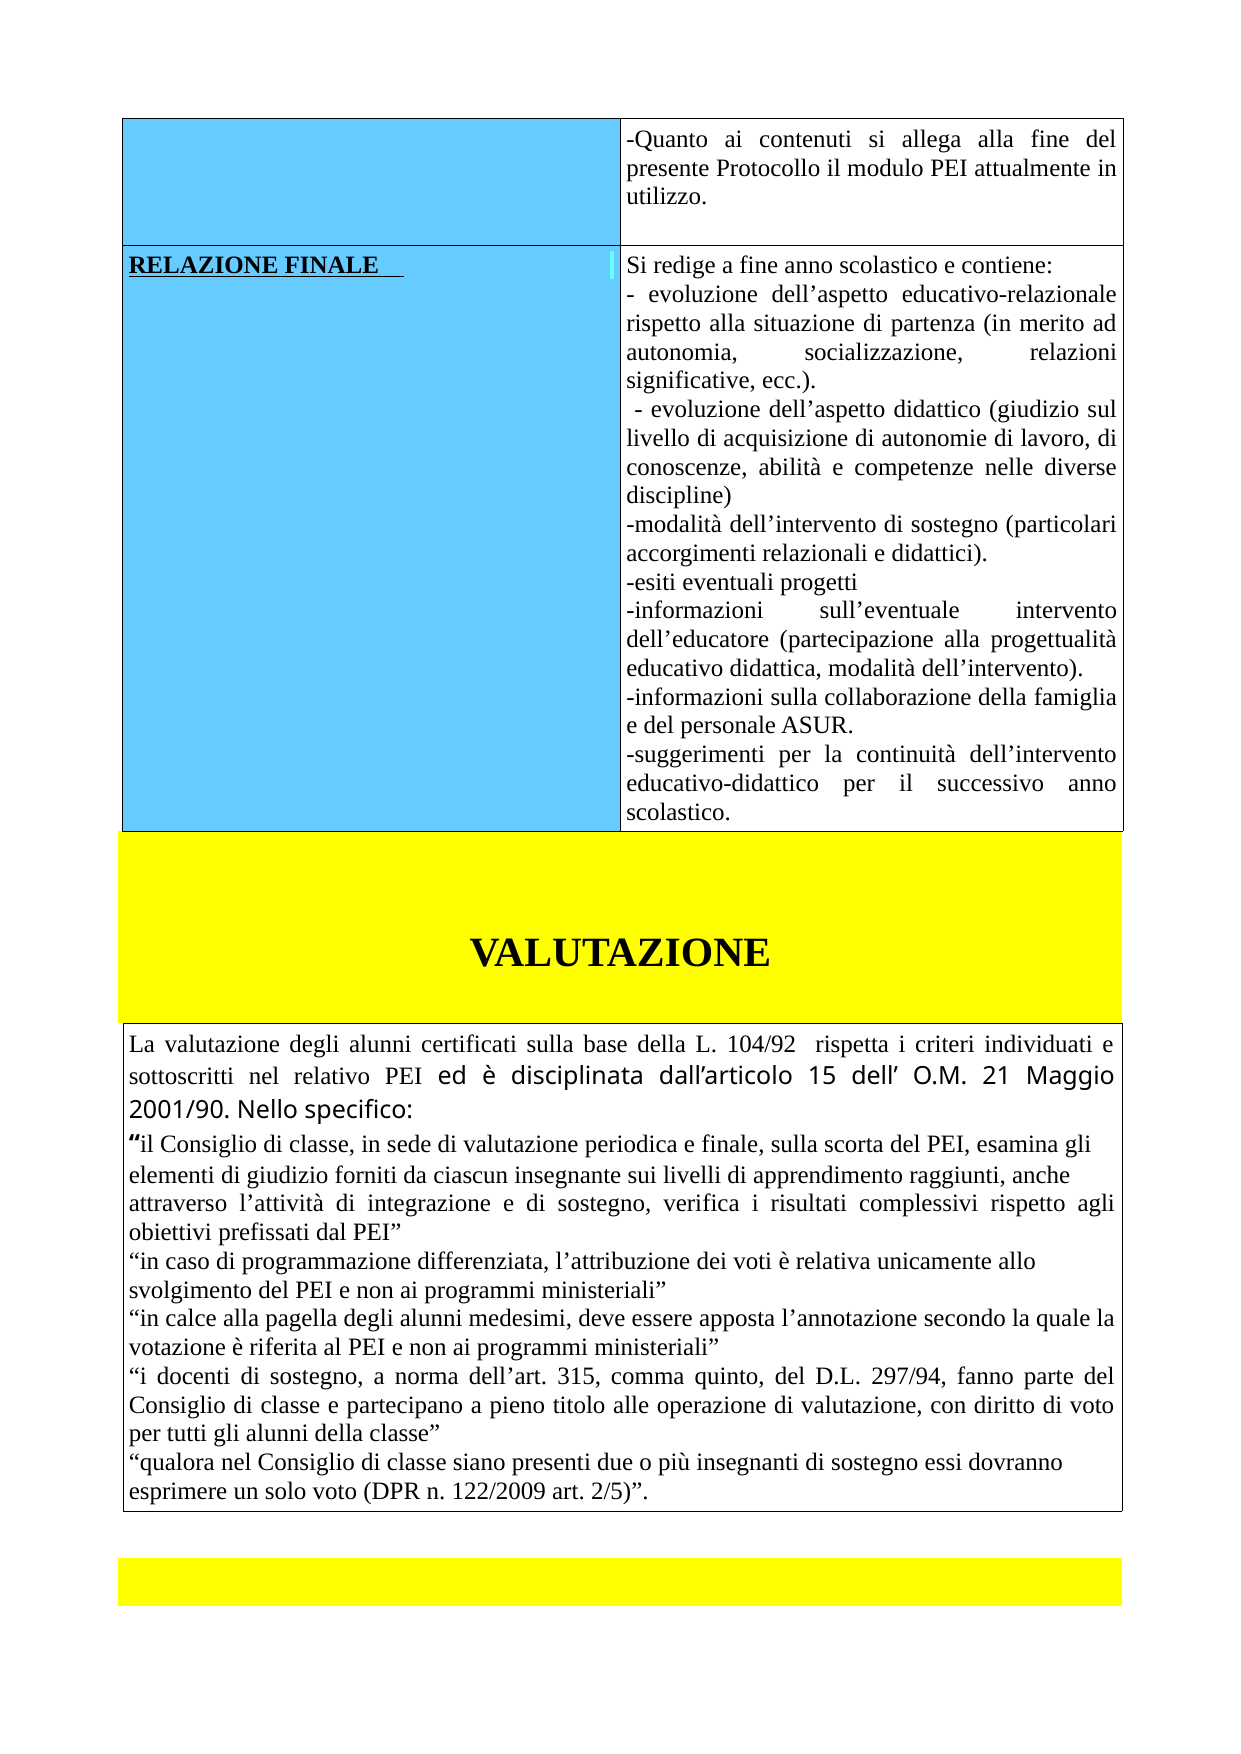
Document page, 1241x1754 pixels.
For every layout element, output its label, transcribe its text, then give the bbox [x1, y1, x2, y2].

table_cell Si redige a fine anno scolastico e contiene: - evoluzione dell’aspetto educativo-relazionale rispetto alla situazione di partenza (in merito ad autonomia, socializzazione, relazioni significative, ecc.). - evoluzione dell’aspetto didattico (giudizio sul livello di acquisizione di autonomie di lavoro, di conoscenze, abilità e competenze nelle diverse discipline) -modalità dell’intervento di sostegno (particolari accorgimenti relazionali e didattici). -esiti eventuali progetti -informazioni sull’eventuale intervento dell’educatore (partecipazione alla progettualità educativo didattica, modalità dell’intervento). -informazioni sulla collaborazione della famiglia e del personale ASUR. -suggerimenti per la continuità dell’intervento educativo-didattico per il successivo anno scolastico. [621, 246, 1123, 831]
table_cell RELAZIONE FINALE [123, 246, 620, 831]
table_cell -Quanto ai contenuti si allega alla fine del presente Protocollo il modulo PEI attualmente in utilizzo. [621, 119, 1123, 245]
table_header La valutazione degli alunni certificati sulla base della L. 104/92 rispetta i criteri individuati e sottoscritti nel relativo PEI ed è disciplinata dall’articolo 15 dell’ O.M. 21 Maggio 2001/90. Nello specifico: “il Consiglio di classe, in sede di valutazione periodica e finale, sulla scorta del PEI, esamina gli elementi di giudizio forniti da ciascun insegnante sui livelli di apprendimento raggiunti, anche attraverso l’attività di integrazione e di sostegno, verifica i risultati complessivi rispetto agli obiettivi prefissati dal PEI” “in caso di programmazione differenziata, l’attribuzione dei voti è relativa unicamente allo svolgimento del PEI e non ai programmi ministeriali” “in calce alla pagella degli alunni medesimi, deve essere apposta l’annotazione secondo la quale la votazione è riferita al PEI e non ai programmi ministeriali” “i docenti di sostegno, a norma dell’art. 315, comma quinto, del D.L. 297/94, fanno parte del Consiglio di classe e partecipano a pieno titolo alle operazione di valutazione, con diritto di voto per tutti gli alunni della classe” “qualora nel Consiglio di classe siano presenti due o più insegnanti di sostegno essi dovranno esprimere un solo voto (DPR n. 122/2009 art. 2/5)”. [124, 1024, 1122, 1511]
table_cell [123, 119, 620, 245]
text VALUTAZIONE [118, 927, 1122, 975]
